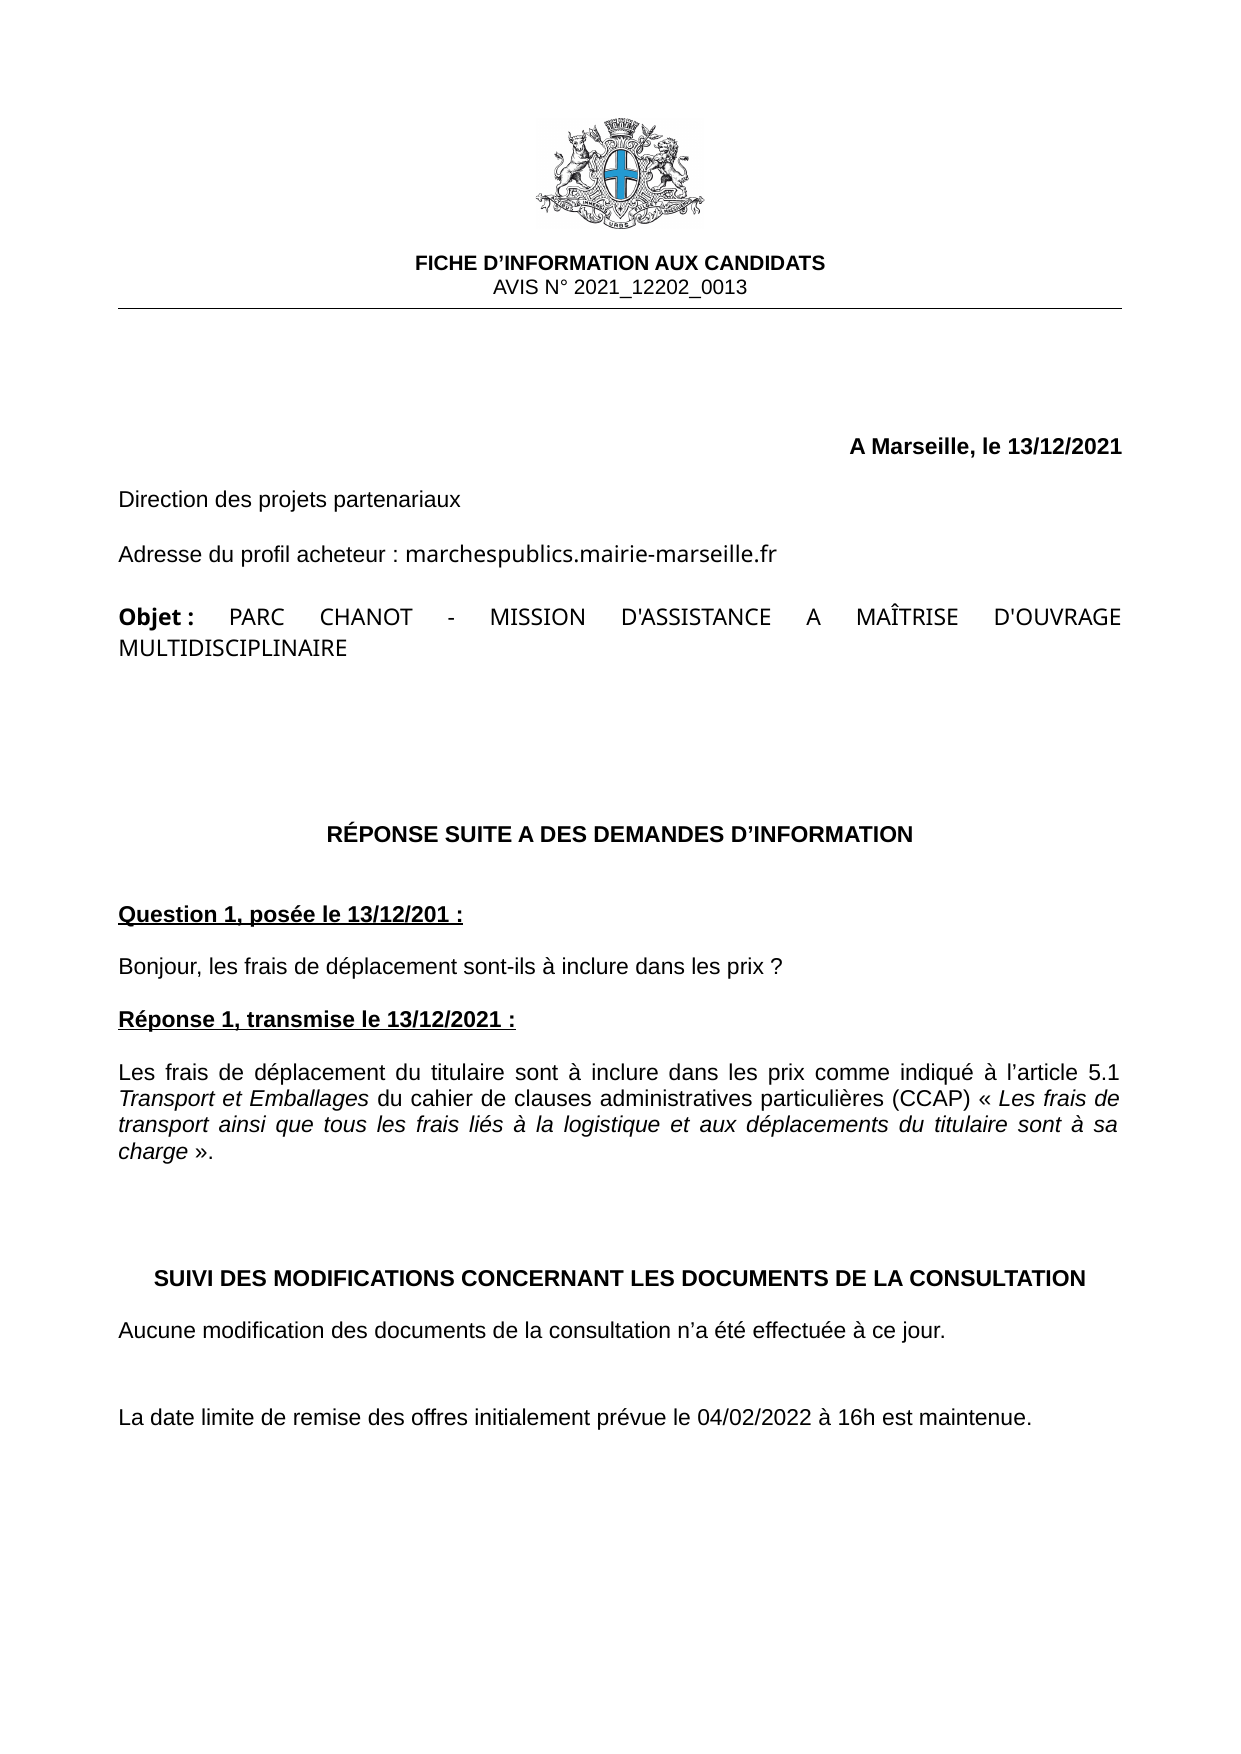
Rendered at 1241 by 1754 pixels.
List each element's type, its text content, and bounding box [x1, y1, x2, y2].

text FICHE D’INFORMATION AUX CANDIDATS [118, 251, 1122, 274]
text Direction des projets partenariaux [118, 486, 1122, 512]
text Réponse 1, transmise le 13/12/2021 : [118, 1006, 1122, 1032]
text A Marseille, le 13/12/2021 [118, 433, 1122, 459]
text Objet : PARC CHANOT - MISSION D'ASSISTANCE A MAÎTRISE D'OUVRAGE MULTIDISCIPLINAIRE [118, 601, 1122, 663]
picture [535, 118, 705, 229]
text SUIVI DES MODIFICATIONS CONCERNANT LES DOCUMENTS DE LA CONSULTATION [118, 1265, 1122, 1291]
text Aucune modification des documents de la consultation n’a été effectuée à ce jour. [118, 1317, 1122, 1344]
text Question 1, posée le 13/12/201 : [118, 901, 1122, 927]
table_header [118, 309, 1122, 323]
text AVIS N° 2021_12202_0013 [118, 274, 1122, 298]
text Les frais de déplacement du titulaire sont à inclure dans les prix comme indiqué à l’article 5.1 Transport et Emballages du cahier de clauses administratives particulières (CCAP) « Les frais de transport ainsi que tous les frais liés à la logistique et aux déplacements du titulaire sont à sa charge ». [118, 1059, 1122, 1164]
text La date limite de remise des offres initialement prévue le 04/02/2022 à 16h est maintenue. [118, 1378, 1122, 1431]
text Adresse du profil acheteur : marchespublics.mairie-marseille.fr [118, 538, 1122, 569]
text RÉPONSE SUITE A DES DEMANDES D’INFORMATION [118, 821, 1122, 848]
text Bonjour, les frais de déplacement sont-ils à inclure dans les prix ? [118, 953, 1122, 979]
